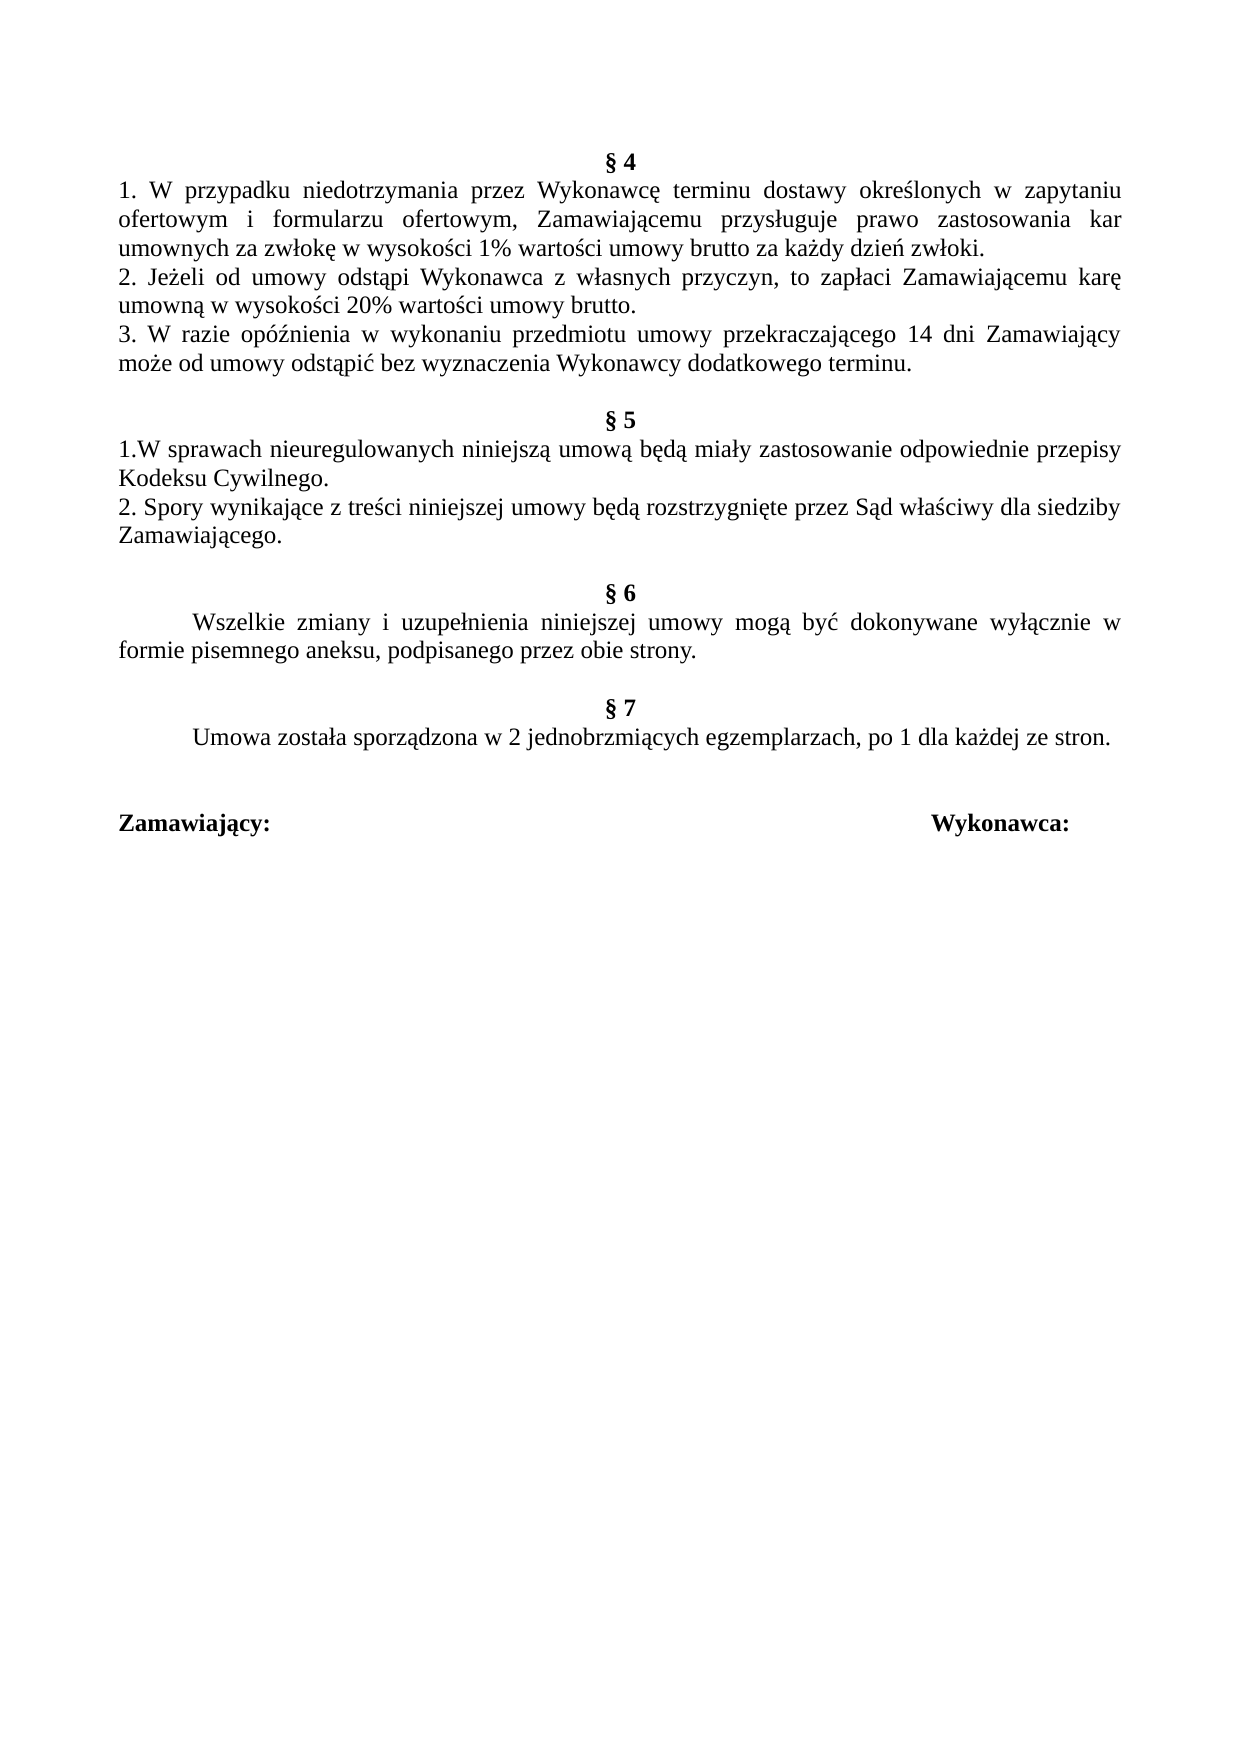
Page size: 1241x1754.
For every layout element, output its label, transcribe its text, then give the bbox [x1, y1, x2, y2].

text 1.W sprawach nieuregulowanych niniejszą umową będą miały zastosowanie odpowiednie przepisy Kodeksu Cywilnego. [118, 434, 1122, 492]
text 2. Jeżeli od umowy odstąpi Wykonawca z własnych przyczyn, to zapłaci Zamawiającemu karę umowną w wysokości 20% wartości umowy brutto. [118, 262, 1122, 319]
text 3. W razie opóźnienia w wykonaniu przedmiotu umowy przekraczającego 14 dni Zamawiający może od umowy odstąpić bez wyznaczenia Wykonawcy dodatkowego terminu. [118, 319, 1122, 377]
text Wszelkie zmiany i uzupełnienia niniejszej umowy mogą być dokonywane wyłącznie w formie pisemnego aneksu, podpisanego przez obie strony. [118, 607, 1122, 664]
text 2. Spory wynikające z treści niniejszej umowy będą rozstrzygnięte przez Sąd właściwy dla siedziby Zamawiającego. [118, 492, 1122, 549]
text Zamawiający: Wykonawca: [118, 808, 1122, 837]
text Umowa została sporządzona w 2 jednobrzmiących egzemplarzach, po 1 dla każdej ze stron. [118, 722, 1122, 751]
text § 4 [118, 147, 1122, 176]
text § 6 [118, 578, 1122, 607]
text 1. W przypadku niedotrzymania przez Wykonawcę terminu dostawy określonych w zapytaniu ofertowym i formularzu ofertowym, Zamawiającemu przysługuje prawo zastosowania kar umownych za zwłokę w wysokości 1% wartości umowy brutto za każdy dzień zwłoki. [118, 176, 1122, 262]
text § 7 [118, 693, 1122, 722]
text § 5 [118, 406, 1122, 434]
